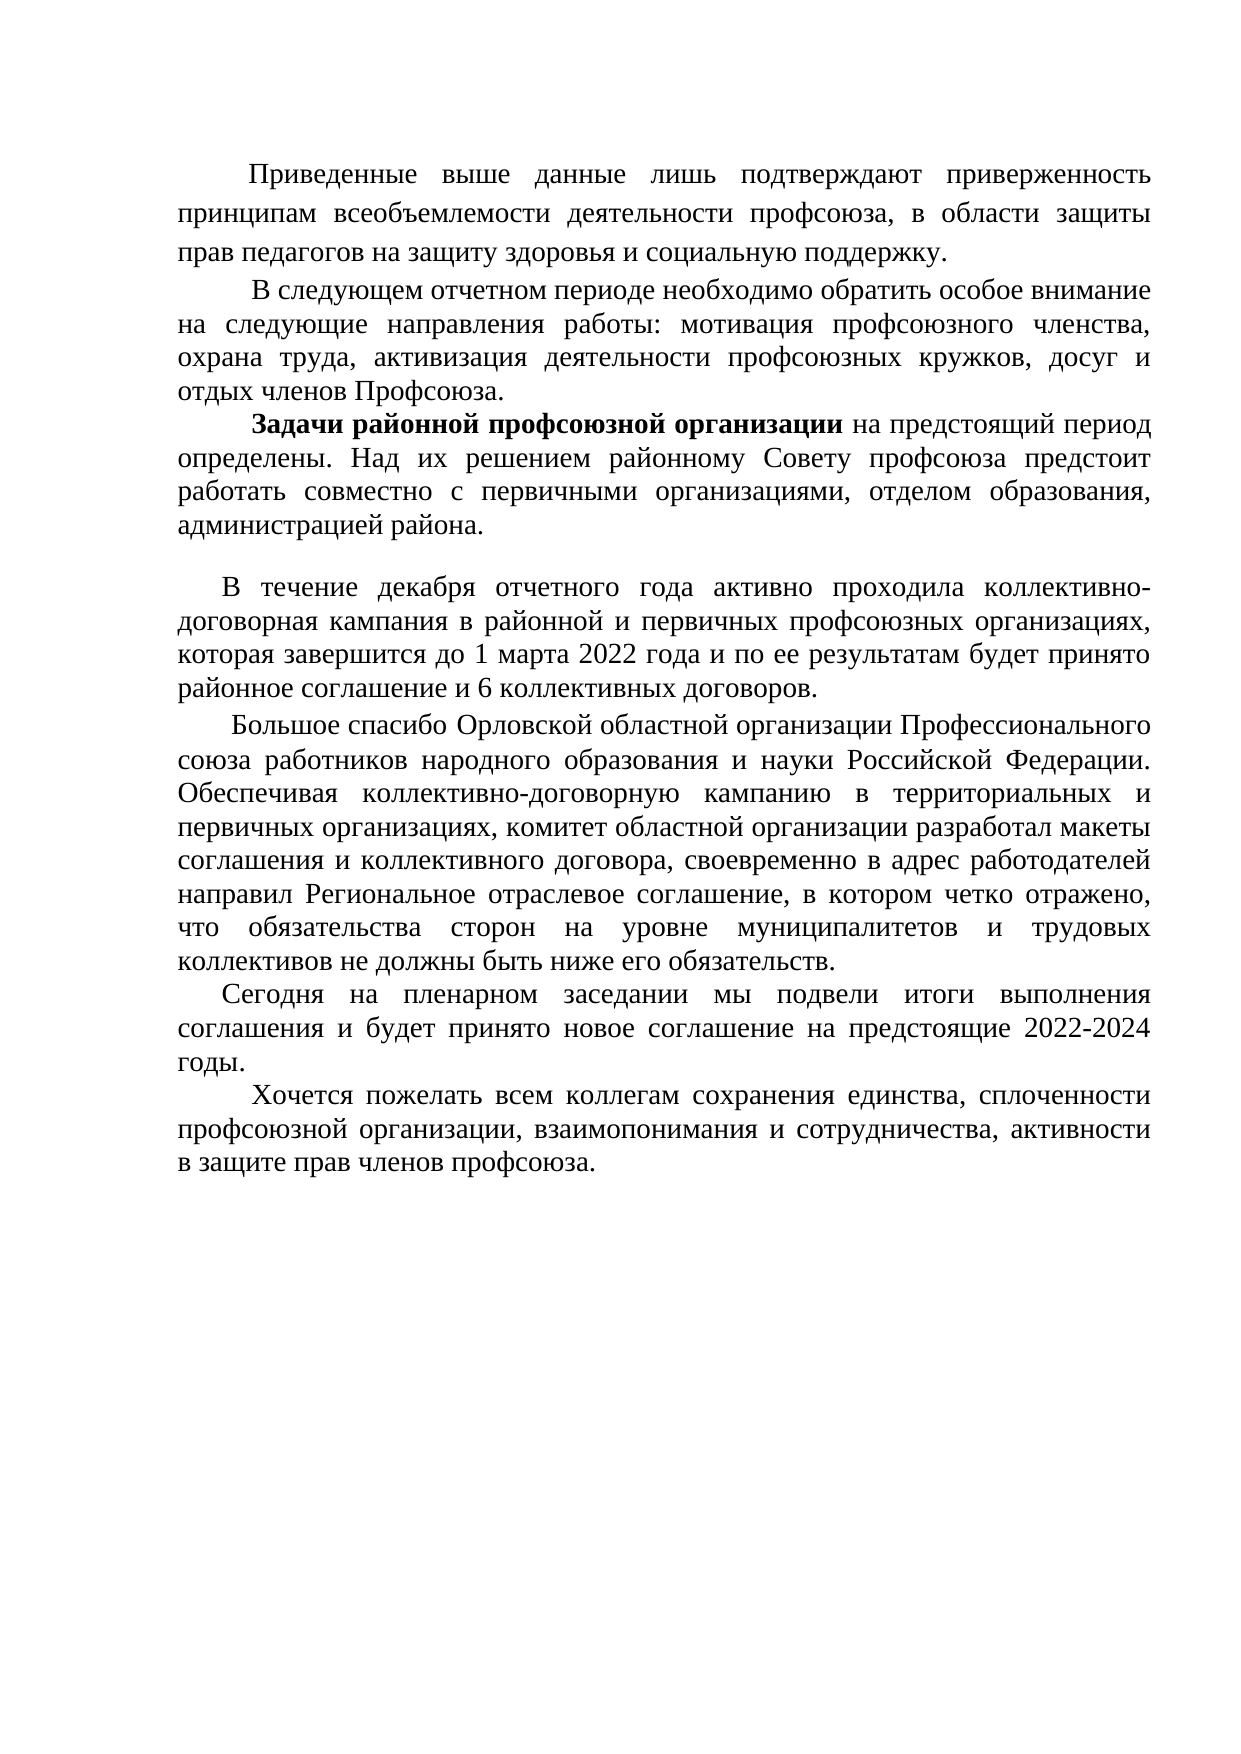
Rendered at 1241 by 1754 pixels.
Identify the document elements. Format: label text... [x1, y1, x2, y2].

text В течение декабря отчетного года активно проходила коллективно-договорная кампания в районной и первичных профсоюзных организациях, которая завершится до 1 марта 2022 года и по ее результатам будет принято районное соглашение и 6 коллективных договоров. [177, 569, 1152, 703]
text В следующем отчетном периоде необходимо обратить особое внимание на следующие направления работы: мотивация профсоюзного членства, охрана труда, активизация деятельности профсоюзных кружков, досуг и отдых членов Профсоюза. [177, 272, 1152, 406]
text Сегодня на пленарном заседании мы подвели итоги выполнения соглашения и будет принято новое соглашение на предстоящие 2022-2024 годы. [177, 977, 1152, 1077]
text Хочется пожелать всем коллегам сохранения единства, сплоченности профсоюзной организации, взаимопонимания и сотрудничества, активности в защите прав членов профсоюза. [177, 1077, 1152, 1178]
text Задачи районной профсоюзной организации на предстоящий период определены. Над их решением районному Совету профсоюза предстоит работать совместно с первичными организациями, отделом образования, администрацией района. [177, 406, 1152, 541]
text Приведенные выше данные лишь подтверждают приверженность принципам всеобъемлемости деятельности профсоюза, в области защиты прав педагогов на защиту здоровья и социальную поддержку. [177, 157, 1152, 267]
text Большое спасибо Орловской областной организации Профессионального союза работников народного образования и науки Российской Федерации. Обеспечивая коллективно-договорную кампанию в территориальных и первичных организациях, комитет областной организации разработал макеты соглашения и коллективного договора, своевременно в адрес работодателей направил Региональное отраслевое соглашение, в котором четко отражено, что обязательства сторон на уровне муниципалитетов и трудовых коллективов не должны быть ниже его обязательств. [177, 703, 1152, 977]
